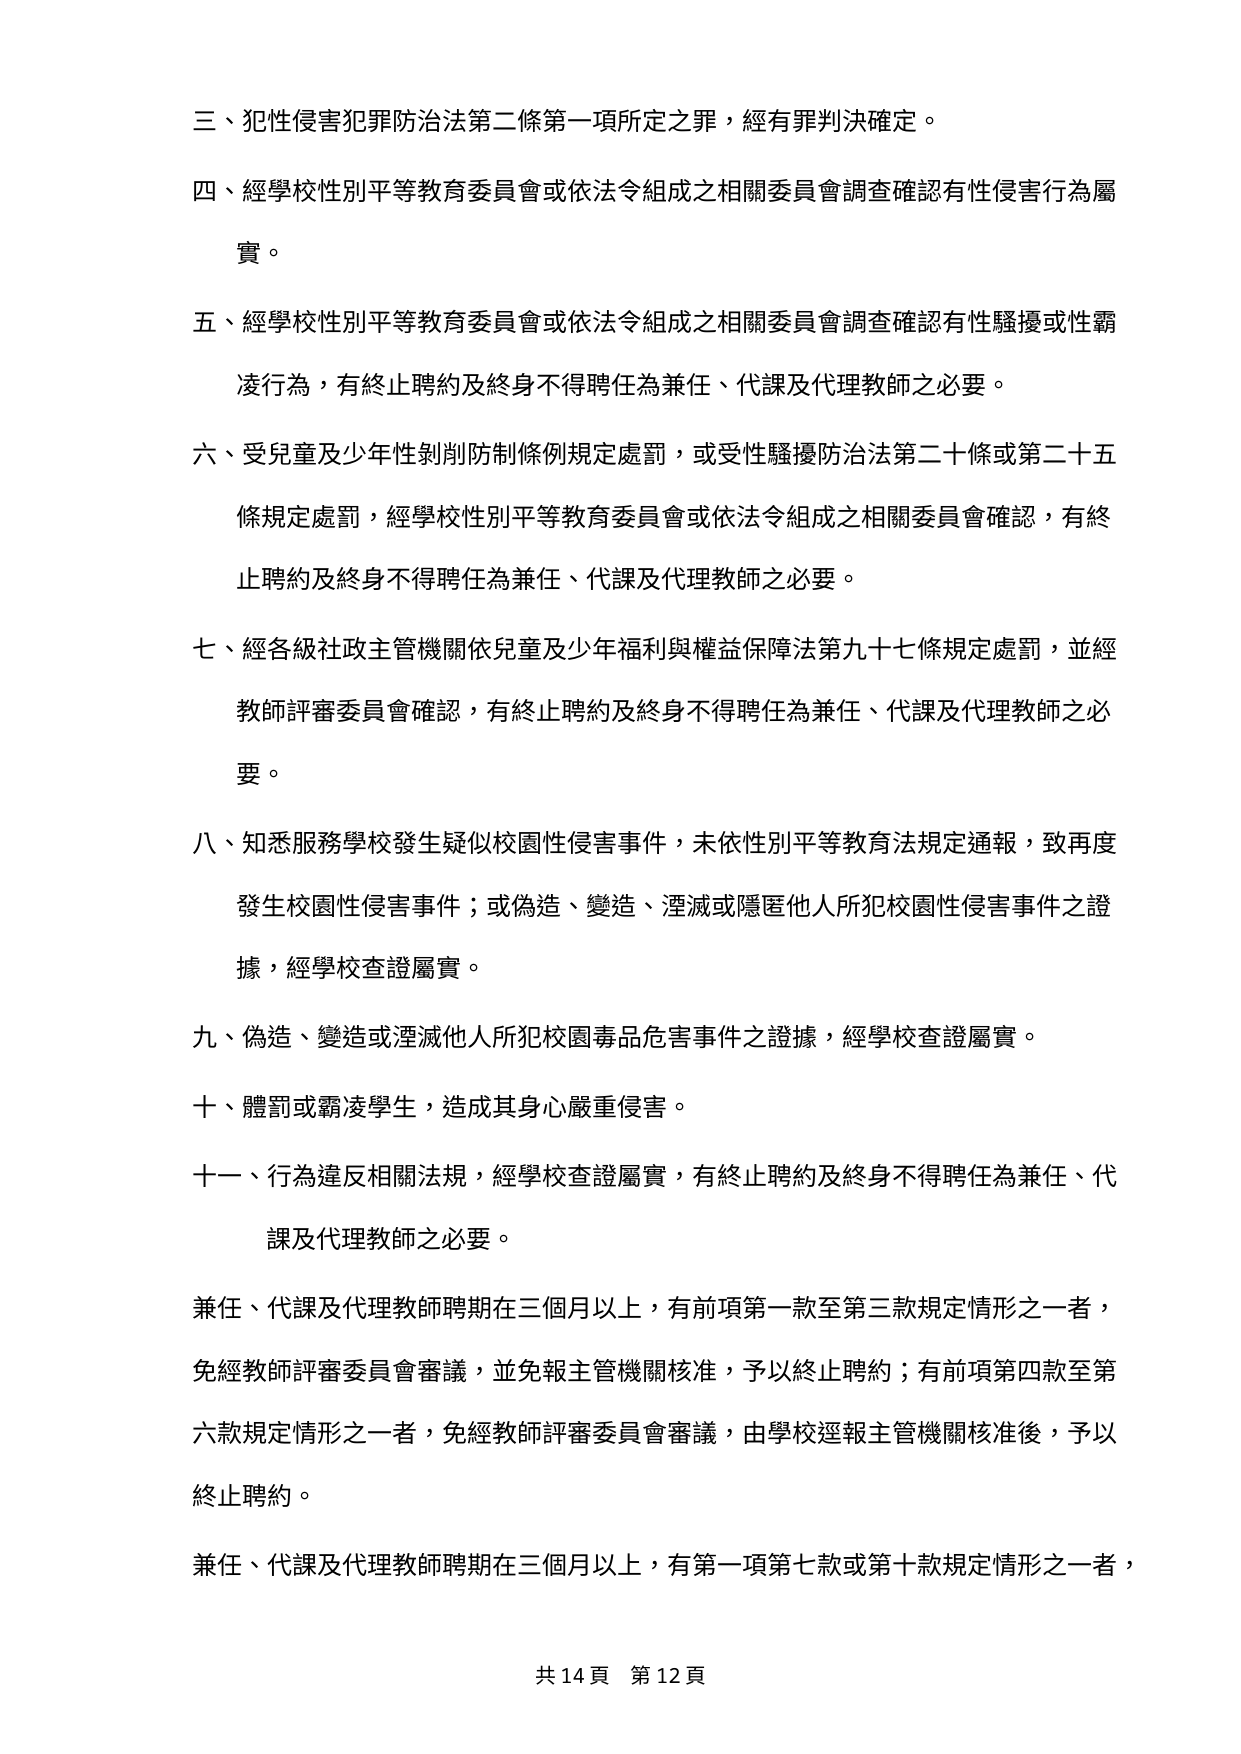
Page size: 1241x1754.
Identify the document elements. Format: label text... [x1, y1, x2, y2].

text 十一、行為違反相關法規，經學校查證屬實，有終止聘約及終身不得聘任為兼任、代課及代理教師之必要。 [192, 1133, 1122, 1258]
text 四、經學校性別平等教育委員會或依法令組成之相關委員會調查確認有性侵害行為屬實。 [192, 147, 1122, 272]
text 三、犯性侵害犯罪防治法第二條第一項所定之罪，經有罪判決確定。 [192, 78, 1122, 141]
text 八、知悉服務學校發生疑似校園性侵害事件，未依性別平等教育法規定通報，致再度發生校園性侵害事件；或偽造、變造、湮滅或隱匿他人所犯校園性侵害事件之證據，經學校查證屬實。 [192, 800, 1122, 987]
text 十、體罰或霸凌學生，造成其身心嚴重侵害。 [192, 1064, 1122, 1126]
text 兼任、代課及代理教師聘期在三個月以上，有前項第一款至第三款規定情形之一者，免經教師評審委員會審議，並免報主管機關核准，予以終止聘約；有前項第四款至第六款規定情形之一者，免經教師評審委員會審議，由學校逕報主管機關核准後，予以終止聘約。 [192, 1265, 1122, 1515]
text 兼任、代課及代理教師聘期在三個月以上，有第一項第七款或第十款規定情形之一者，應經教師評審委員會委員三分之二以上出席及出席委員二分之一以上之審議通過，並報主管機關核准後，予以終止聘約；有第一項第八款、第九款或第十一款規定情形之一者，應經教師評審委員會委員三分之二以上出席及出席委員三分之二以上之審議通過，並報主管機關核准後，予以終止聘約。 [192, 1522, 1122, 1584]
text 九、偽造、變造或湮滅他人所犯校園毒品危害事件之證據，經學校查證屬實。 [192, 994, 1122, 1057]
text 七、經各級社政主管機關依兒童及少年福利與權益保障法第九十七條規定處罰，並經教師評審委員會確認，有終止聘約及終身不得聘任為兼任、代課及代理教師之必要。 [192, 606, 1122, 793]
text 六、受兒童及少年性剝削防制條例規定處罰，或受性騷擾防治法第二十條或第二十五條規定處罰，經學校性別平等教育委員會或依法令組成之相關委員會確認，有終止聘約及終身不得聘任為兼任、代課及代理教師之必要。 [192, 411, 1122, 599]
text 五、經學校性別平等教育委員會或依法令組成之相關委員會調查確認有性騷擾或性霸凌行為，有終止聘約及終身不得聘任為兼任、代課及代理教師之必要。 [192, 279, 1122, 404]
